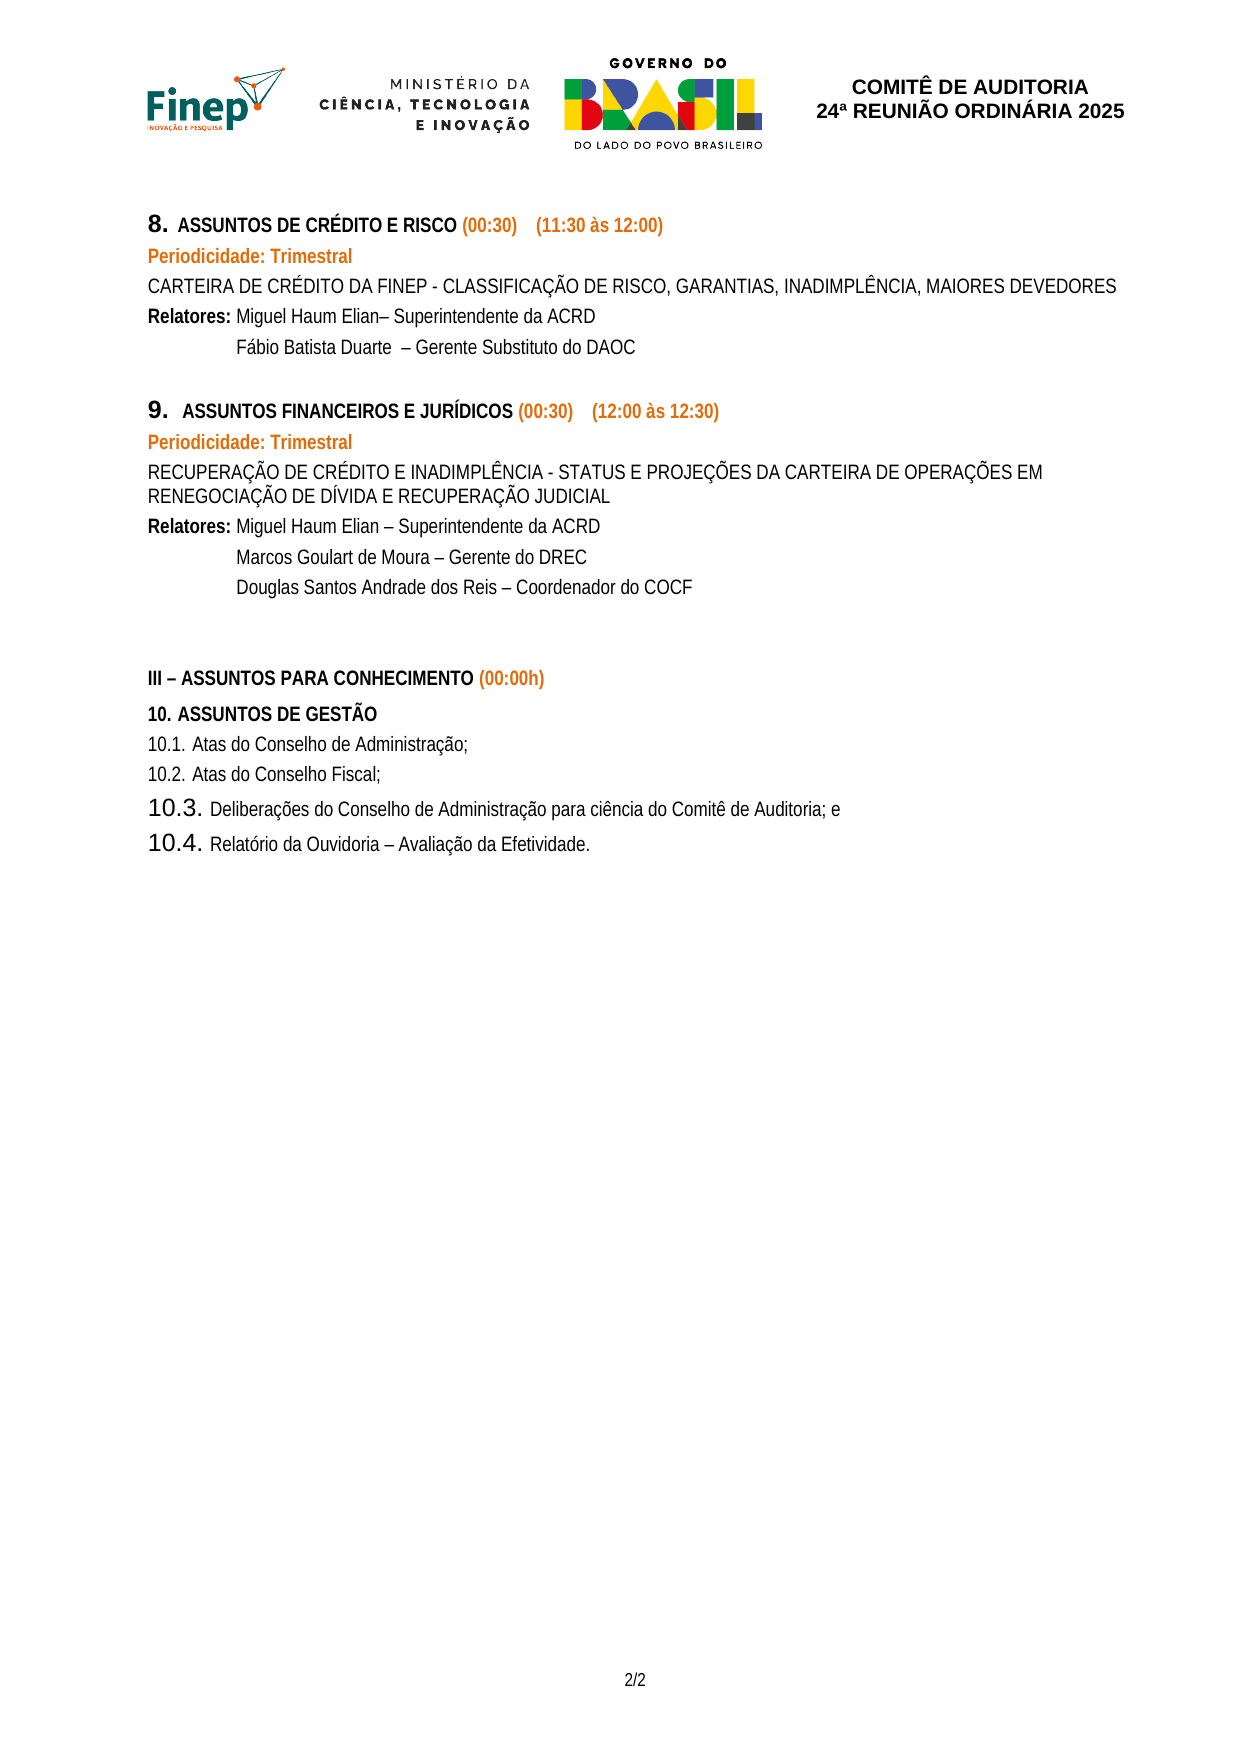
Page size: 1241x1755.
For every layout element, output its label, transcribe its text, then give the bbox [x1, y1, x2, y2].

list Fábio Batista Duarte – Gerente Substituto do DAOC [148, 334, 1122, 358]
list Relatores: Miguel Haum Elian– Superintendente da ACRD [148, 304, 1122, 328]
list Periodicidade: Trimestral [148, 244, 1122, 268]
list CARTEIRA DE CRÉDITO DA FINEP - CLASSIFICAÇÃO DE RISCO, GARANTIAS, INADIMPLÊNCIA, MAIORES DEVEDORES [148, 274, 1122, 298]
list RECUPERAÇÃO DE CRÉDITO E INADIMPLÊNCIA - STATUS E PROJEÇÕES DA CARTEIRA DE OPERAÇÕES EM RENEGOCIAÇÃO DE DÍVIDA E RECUPERAÇÃO JUDICIAL [148, 460, 1122, 508]
list Marcos Goulart de Moura – Gerente do DREC [148, 544, 1122, 568]
list Relatores: Miguel Haum Elian – Superintendente da ACRD [148, 514, 1122, 538]
list ASSUNTOS FINANCEIROS E JURÍDICOS (00:30) (12:00 às 12:30) [148, 395, 1122, 424]
list ASSUNTOS DE CRÉDITO E RISCO (00:30) (11:30 às 12:00) [148, 209, 1122, 238]
text Douglas Santos Andrade dos Reis – Coordenador do COCF [148, 575, 1122, 599]
list Atas do Conselho Fiscal; [148, 762, 1122, 786]
list Relatório da Ouvidoria – Avaliação da Efetividade. [148, 827, 1122, 856]
list Atas do Conselho de Administração; [148, 732, 1122, 756]
text III – ASSUNTOS PARA CONHECIMENTO (00:00h) [148, 665, 1122, 689]
list Periodicidade: Trimestral [148, 430, 1122, 454]
list Deliberações do Conselho de Administração para ciência do Comitê de Auditoria; e [148, 792, 1122, 821]
list ASSUNTOS DE GESTÃO [148, 702, 1122, 726]
